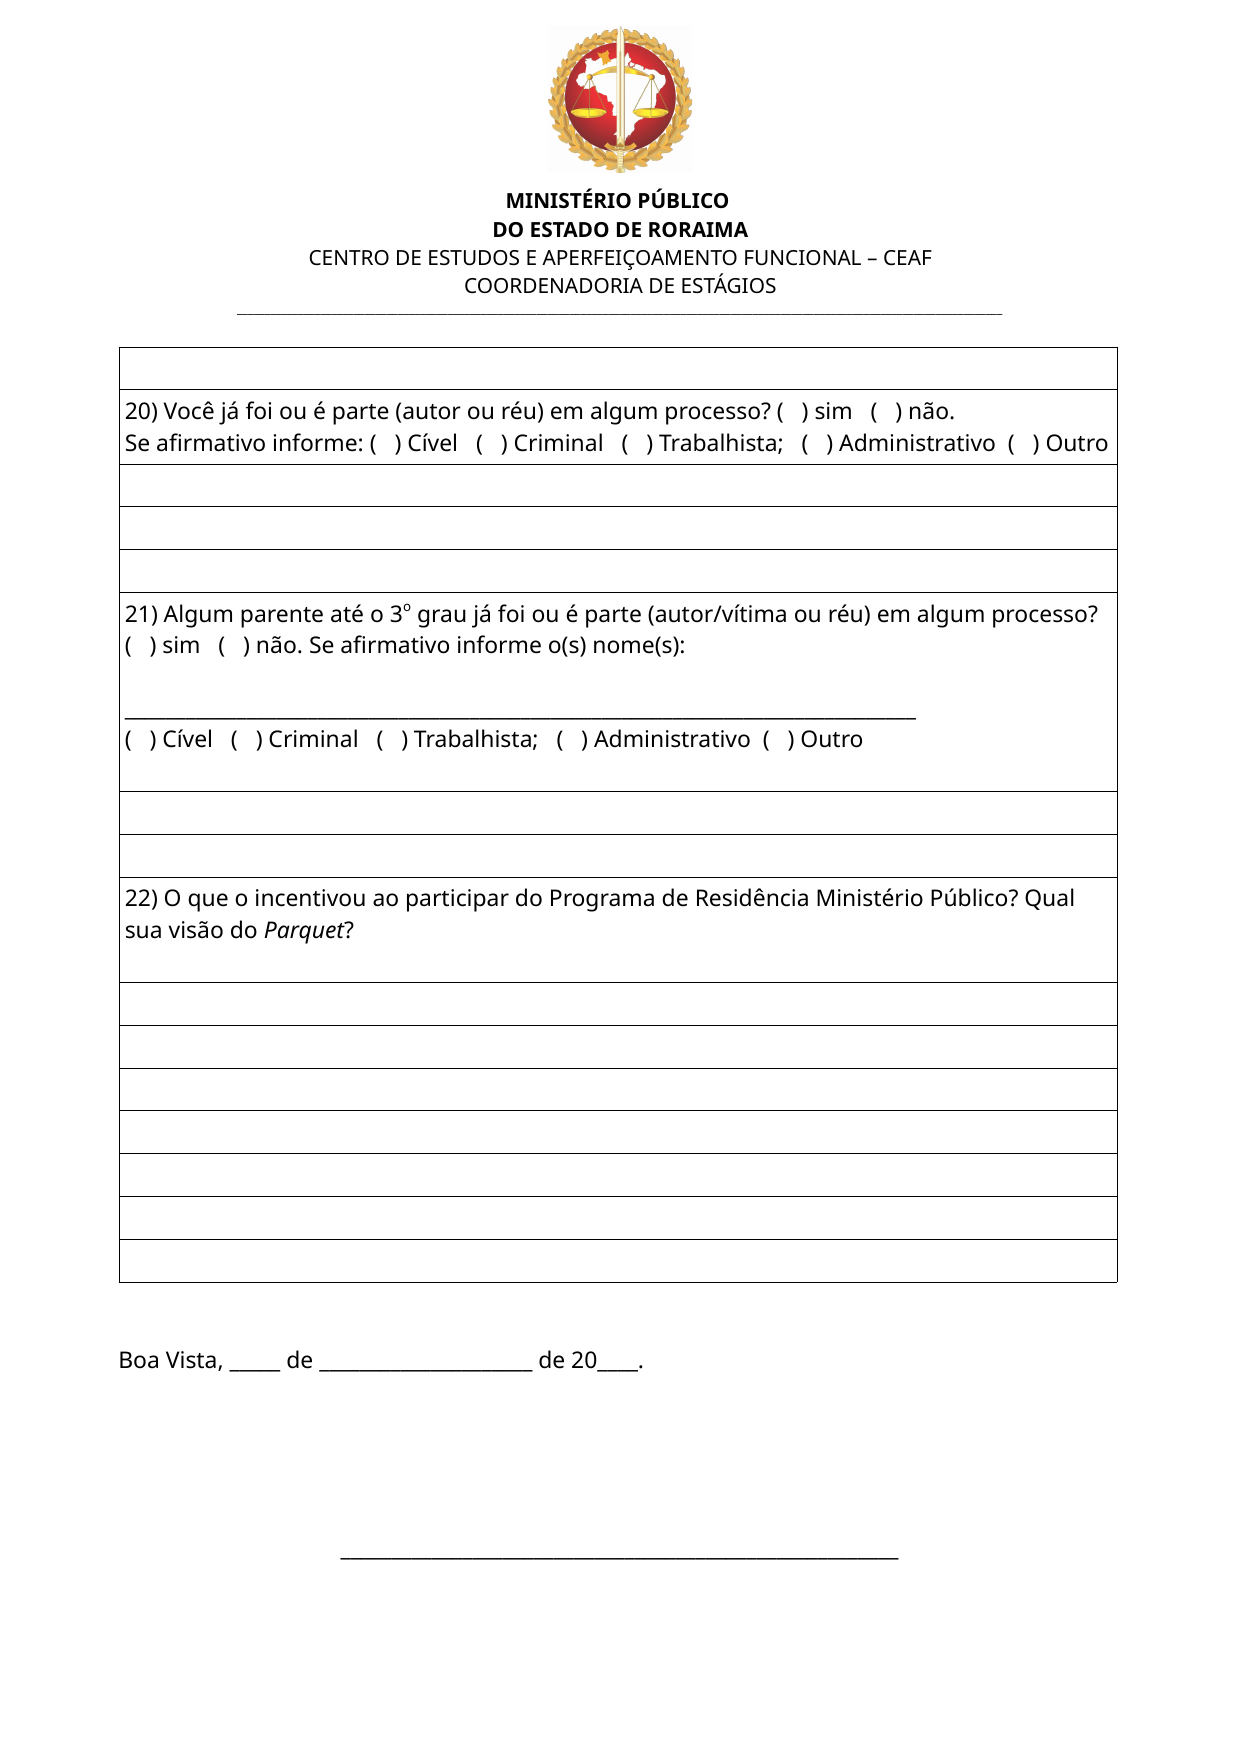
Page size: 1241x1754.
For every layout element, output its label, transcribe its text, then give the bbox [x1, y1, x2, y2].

table_cell [120, 1069, 1117, 1110]
table_cell 22) O que o incentivou ao participar do Programa de Residência Ministério Público? Qual sua visão do Parquet? [120, 878, 1117, 982]
table_cell [120, 792, 1117, 834]
table_cell [120, 465, 1117, 506]
table_cell [120, 1240, 1117, 1282]
table_cell [120, 1197, 1117, 1239]
table_cell 21) Algum parente até o 3o grau já foi ou é parte (autor/vítima ou réu) em algum processo? ( ) sim ( ) não. Se afirmativo informe o(s) nome(s): ______________________________________________________________________________ ( ) Cível ( ) Criminal ( ) Trabalhista; ( ) Administrativo ( ) Outro [120, 593, 1117, 791]
table_cell [120, 507, 1117, 549]
table_cell [120, 550, 1117, 592]
text _______________________________________________________ [118, 1532, 1122, 1563]
table_cell [120, 983, 1117, 1025]
table_cell [120, 1154, 1117, 1196]
picture [548, 26, 693, 173]
table_cell 20) Você já foi ou é parte (autor ou réu) em algum processo? ( ) sim ( ) não. Se afirmativo informe: ( ) Cível ( ) Criminal ( ) Trabalhista; ( ) Administrativo ( ) Outro [120, 390, 1117, 463]
table_cell [120, 1111, 1117, 1153]
text Boa Vista, _____ de _____________________ de 20____. [118, 1344, 1122, 1375]
table_cell [120, 1026, 1117, 1067]
table_cell [120, 835, 1117, 877]
table_cell [120, 348, 1117, 389]
